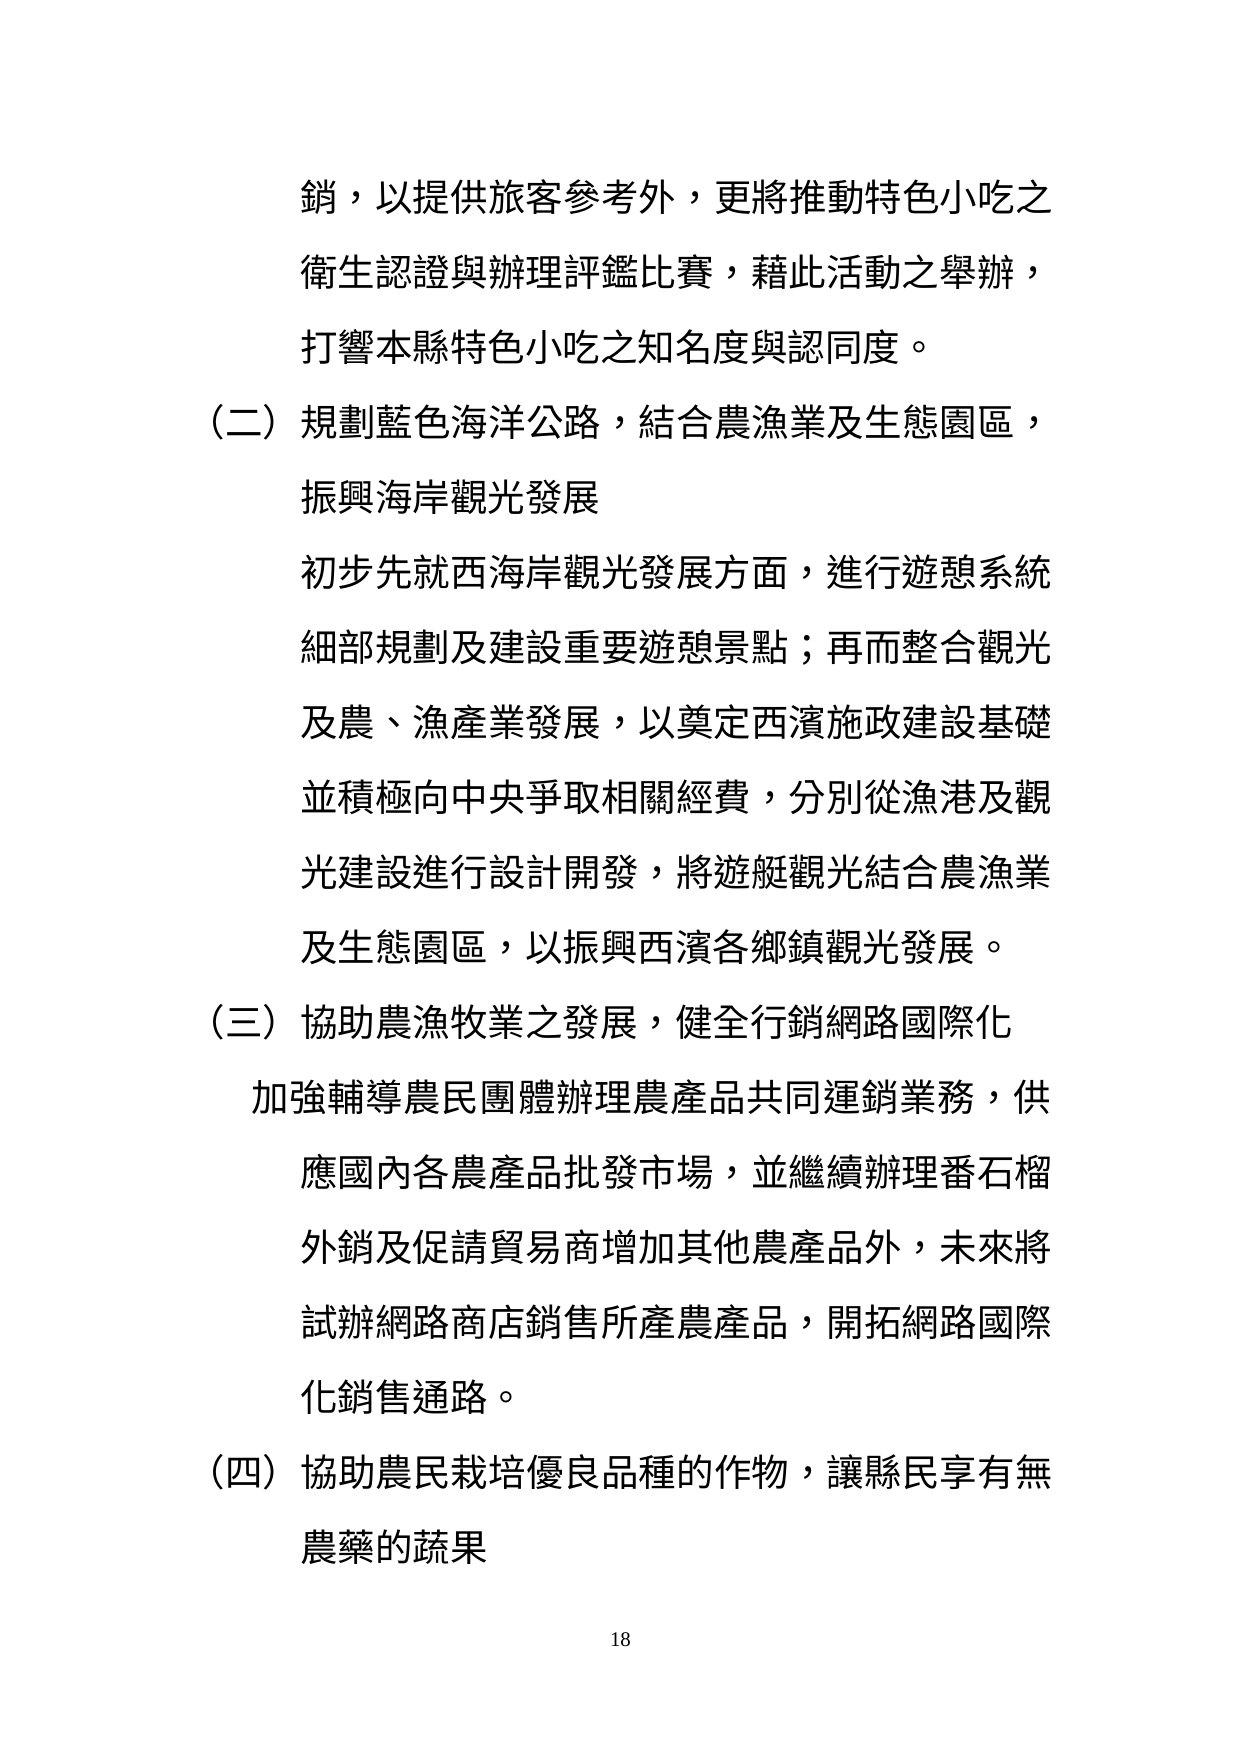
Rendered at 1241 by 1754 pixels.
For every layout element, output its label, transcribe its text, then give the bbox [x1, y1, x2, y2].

text （三）協助農漁牧業之發展，健全行銷網路國際化 [187, 982, 1053, 1057]
text （二）規劃藍色海洋公路，結合農漁業及生態園區，振興海岸觀光發展 [187, 382, 1053, 532]
text 銷，以提供旅客參考外，更將推動特色小吃之衛生認證與辦理評鑑比賽，藉此活動之舉辦，打響本縣特色小吃之知名度與認同度。 [169, 157, 1053, 382]
text （四）協助農民栽培優良品種的作物，讓縣民享有無農藥的蔬果 [187, 1432, 1053, 1582]
text 加強輔導農民團體辦理農產品共同運銷業務，供應國內各農產品批發市場，並繼續辦理番石榴外銷及促請貿易商增加其他農產品外，未來將試辦網路商店銷售所產農產品，開拓網路國際化銷售通路。 [187, 1057, 1053, 1432]
text 初步先就西海岸觀光發展方面，進行遊憩系統細部規劃及建設重要遊憩景點；再而整合觀光及農、漁產業發展，以奠定西濱施政建設基礎，並積極向中央爭取相關經費，分別從漁港及觀光建設進行設計開發，將遊艇觀光結合農漁業及生態園區，以振興西濱各鄉鎮觀光發展。 [300, 532, 1053, 982]
